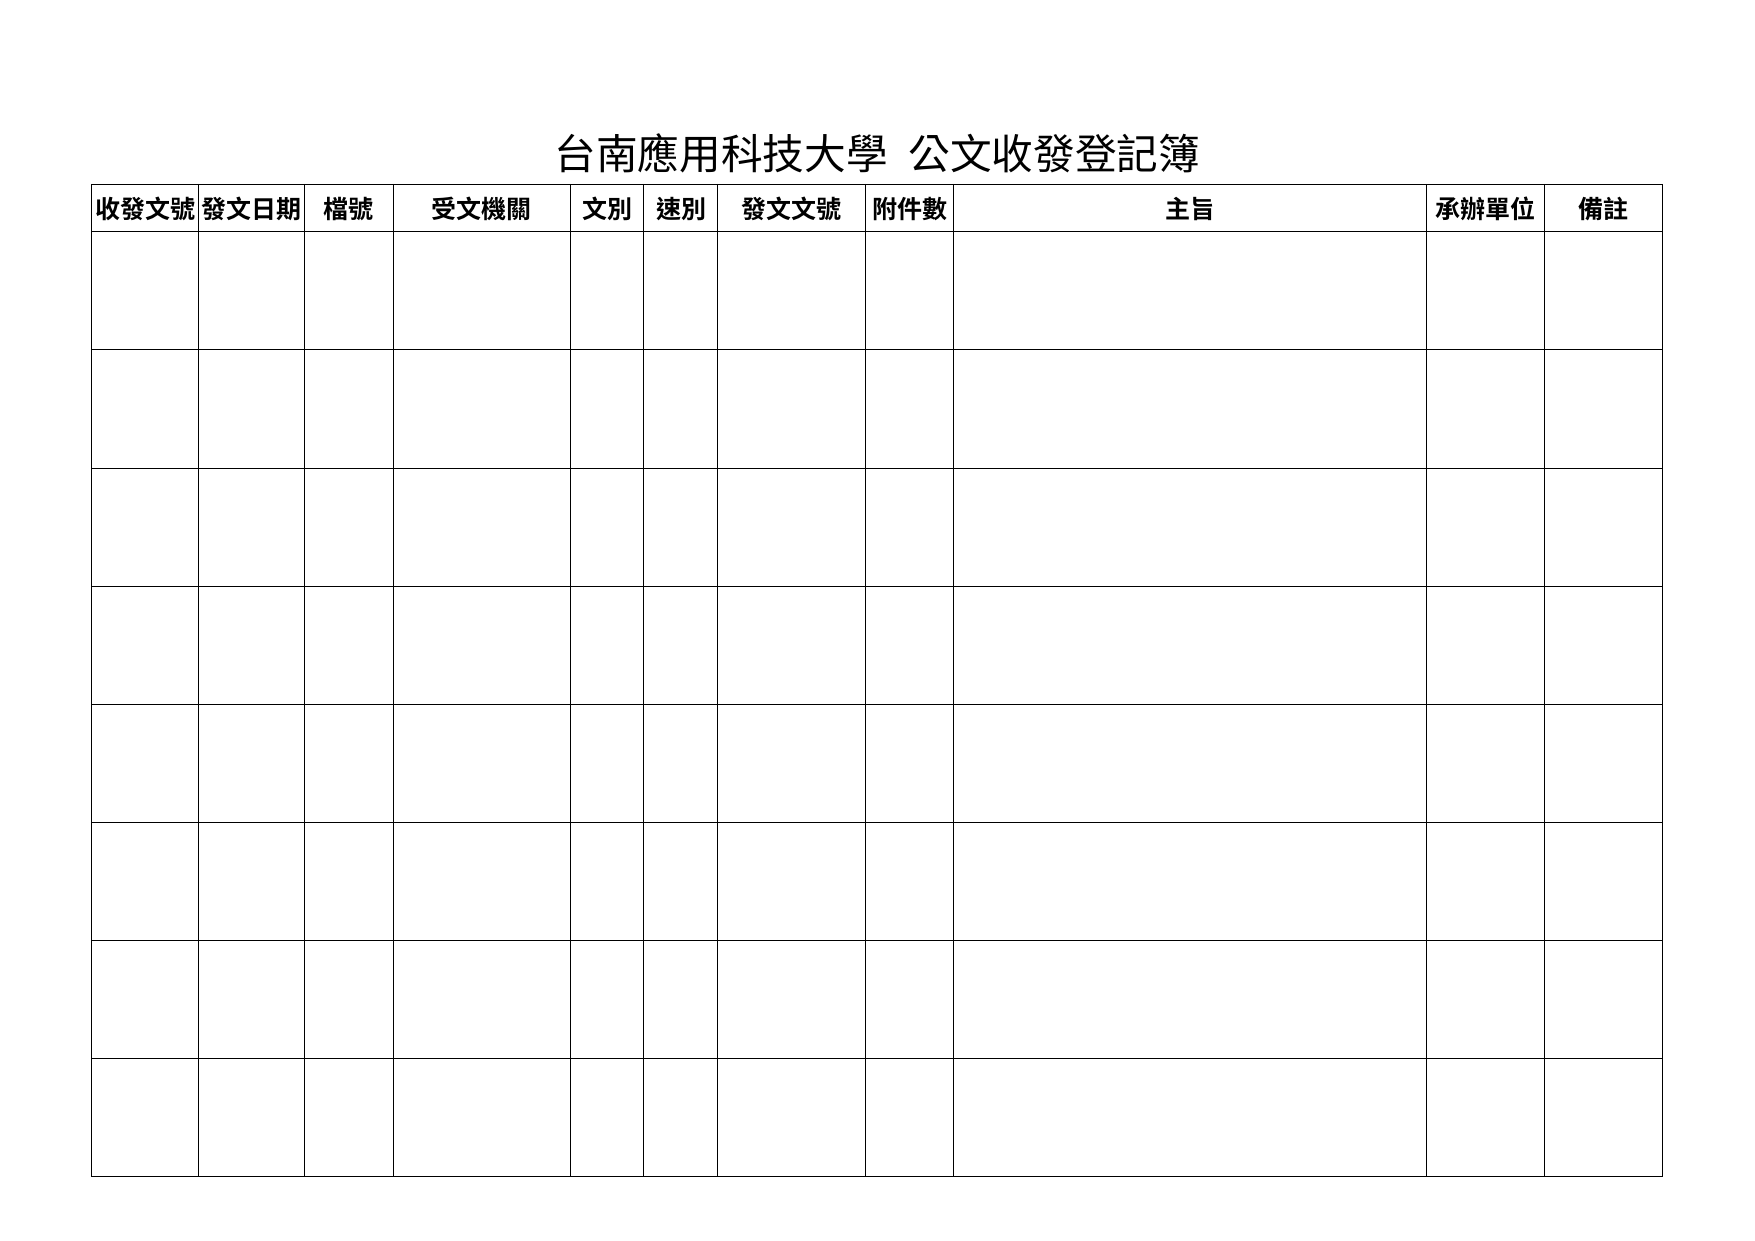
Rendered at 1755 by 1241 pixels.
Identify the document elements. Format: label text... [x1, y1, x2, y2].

table_cell [1545, 941, 1662, 1058]
table_cell [644, 823, 717, 940]
table_header 文別 [571, 185, 643, 231]
table_cell [199, 350, 304, 467]
table_cell [92, 705, 198, 822]
table_cell [954, 823, 1426, 940]
table_cell [718, 1059, 865, 1176]
table_cell [866, 823, 953, 940]
table_cell [394, 1059, 570, 1176]
table_cell [571, 350, 643, 467]
table_cell [394, 350, 570, 467]
table_cell [394, 705, 570, 822]
text 台南應用科技大學 公文收發登記簿 [89, 121, 1666, 182]
table_cell [1427, 941, 1544, 1058]
table_cell [954, 1059, 1426, 1176]
table_cell [199, 469, 304, 586]
table_cell [954, 350, 1426, 467]
table_cell [199, 941, 304, 1058]
table_header 速別 [644, 185, 717, 231]
table_cell [571, 705, 643, 822]
table_cell [394, 469, 570, 586]
table_header 發文日期 [199, 185, 304, 231]
table_cell [305, 1059, 393, 1176]
table_header 承辦單位 [1427, 185, 1544, 231]
table_cell [644, 232, 717, 349]
table_cell [644, 705, 717, 822]
table_cell [644, 469, 717, 586]
table_header 主旨 [954, 185, 1426, 231]
table_cell [718, 587, 865, 704]
table_cell [866, 469, 953, 586]
table_cell [1427, 823, 1544, 940]
table_header 受文機關 [394, 185, 570, 231]
table_cell [1545, 1059, 1662, 1176]
table_cell [92, 232, 198, 349]
table_cell [305, 350, 393, 467]
table_cell [199, 823, 304, 940]
table_cell [866, 232, 953, 349]
table_cell [394, 587, 570, 704]
table_cell [1545, 232, 1662, 349]
table_cell [92, 587, 198, 704]
table_header 備註 [1545, 185, 1662, 231]
table_cell [866, 587, 953, 704]
table_cell [644, 350, 717, 467]
table_cell [718, 469, 865, 586]
table_cell [92, 1059, 198, 1176]
table_cell [644, 1059, 717, 1176]
table_cell [718, 350, 865, 467]
table_cell [866, 1059, 953, 1176]
table_cell [92, 469, 198, 586]
table_cell [199, 1059, 304, 1176]
table_cell [866, 941, 953, 1058]
table_cell [571, 469, 643, 586]
table_header 收發文號 [92, 185, 198, 231]
table_cell [718, 232, 865, 349]
table_cell [1427, 350, 1544, 467]
table_cell [305, 232, 393, 349]
table_cell [305, 941, 393, 1058]
table_cell [1545, 823, 1662, 940]
table_cell [571, 823, 643, 940]
table_cell [571, 232, 643, 349]
table_cell [954, 587, 1426, 704]
table_cell [305, 705, 393, 822]
table_cell [92, 823, 198, 940]
table_cell [305, 587, 393, 704]
table_cell [571, 941, 643, 1058]
table_cell [954, 941, 1426, 1058]
table_cell [394, 823, 570, 940]
table_cell [1545, 469, 1662, 586]
table_cell [394, 232, 570, 349]
table_cell [571, 587, 643, 704]
table_cell [1427, 587, 1544, 704]
table_cell [1545, 587, 1662, 704]
table_cell [1427, 469, 1544, 586]
table_header 附件數 [866, 185, 953, 231]
table_cell [718, 823, 865, 940]
table_cell [1427, 705, 1544, 822]
table_cell [954, 705, 1426, 822]
table_header 發文文號 [718, 185, 865, 231]
table_cell [718, 941, 865, 1058]
table_cell [644, 941, 717, 1058]
table_cell [199, 587, 304, 704]
table_cell [1427, 1059, 1544, 1176]
table_cell [92, 350, 198, 467]
table_cell [394, 941, 570, 1058]
table_cell [92, 941, 198, 1058]
table_cell [1545, 350, 1662, 467]
table_cell [644, 587, 717, 704]
table_cell [305, 823, 393, 940]
table_cell [866, 350, 953, 467]
table_cell [305, 469, 393, 586]
table_header 檔號 [305, 185, 393, 231]
table_cell [954, 469, 1426, 586]
table_cell [1545, 705, 1662, 822]
table_cell [571, 1059, 643, 1176]
table_cell [866, 705, 953, 822]
table_cell [199, 232, 304, 349]
table_cell [1427, 232, 1544, 349]
table_cell [718, 705, 865, 822]
table_cell [199, 705, 304, 822]
table_cell [954, 232, 1426, 349]
